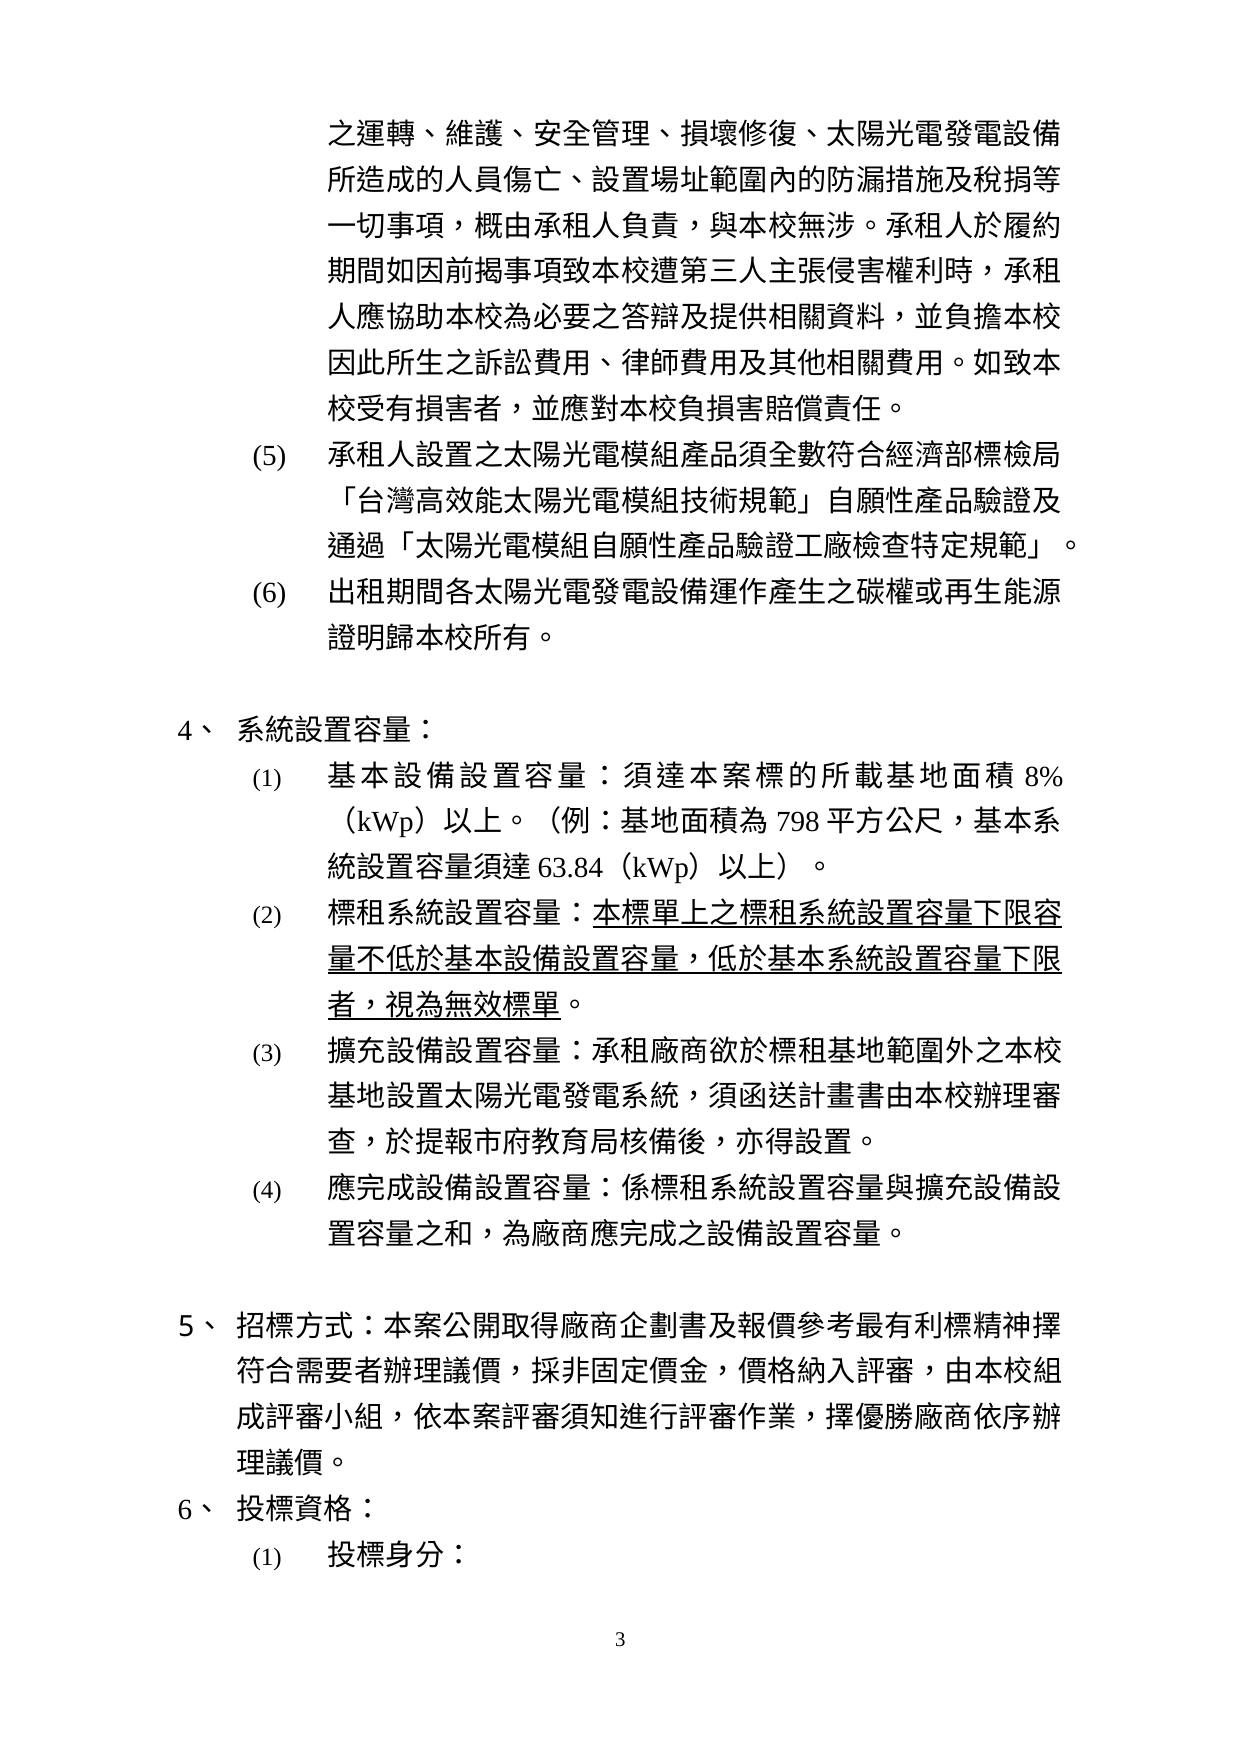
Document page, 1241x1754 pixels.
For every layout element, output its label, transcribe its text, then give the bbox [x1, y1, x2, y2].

list 系統設置容量： [177, 703, 1063, 749]
list 標租系統設置容量：本標單上之標租系統設置容量下限容量不低於基本設備設置容量，低於基本系統設置容量下限者，視為無效標單。 [252, 887, 1063, 1024]
list 承租人設置之太陽光電模組產品須全數符合經濟部標檢局「台灣高效能太陽光電模組技術規範」自願性產品驗證及通過「太陽光電模組自願性產品驗證工廠檢查特定規範」。 [252, 428, 1063, 566]
list 出租期間各太陽光電發電設備運作產生之碳權或再生能源證明歸本校所有。 [252, 566, 1063, 658]
list 投標資格： [177, 1483, 1063, 1528]
list 應完成設備設置容量：係標租系統設置容量與擴充設備設置容量之和，為廠商應完成之設備設置容量。 [252, 1162, 1063, 1253]
list 投標身分： [252, 1528, 1063, 1574]
list 之運轉、維護、安全管理、損壞修復、太陽光電發電設備所造成的人員傷亡、設置場址範圍內的防漏措施及稅捐等一切事項，概由承租人負責，與本校無涉。承租人於履約期間如因前揭事項致本校遭第三人主張侵害權利時，承租人應協助本校為必要之答辯及提供相關資料，並負擔本校因此所生之訴訟費用、律師費用及其他相關費用。如致本校受有損害者，並應對本校負損害賠償責任。 [252, 108, 1063, 428]
list 基本設備設置容量：須達本案標的所載基地面積8%（kWp）以上。（例：基地面積為798平方公尺，基本系統設置容量須達63.84（kWp）以上）。 [252, 749, 1063, 887]
list 招標方式：本案公開取得廠商企劃書及報價參考最有利標精神擇符合需要者辦理議價，採非固定價金，價格納入評審，由本校組成評審小組，依本案評審須知進行評審作業，擇優勝廠商依序辦理議價。 [177, 1299, 1063, 1483]
list 擴充設備設置容量：承租廠商欲於標租基地範圍外之本校基地設置太陽光電發電系統，須函送計畫書由本校辦理審查，於提報市府教育局核備後，亦得設置。 [252, 1024, 1063, 1162]
